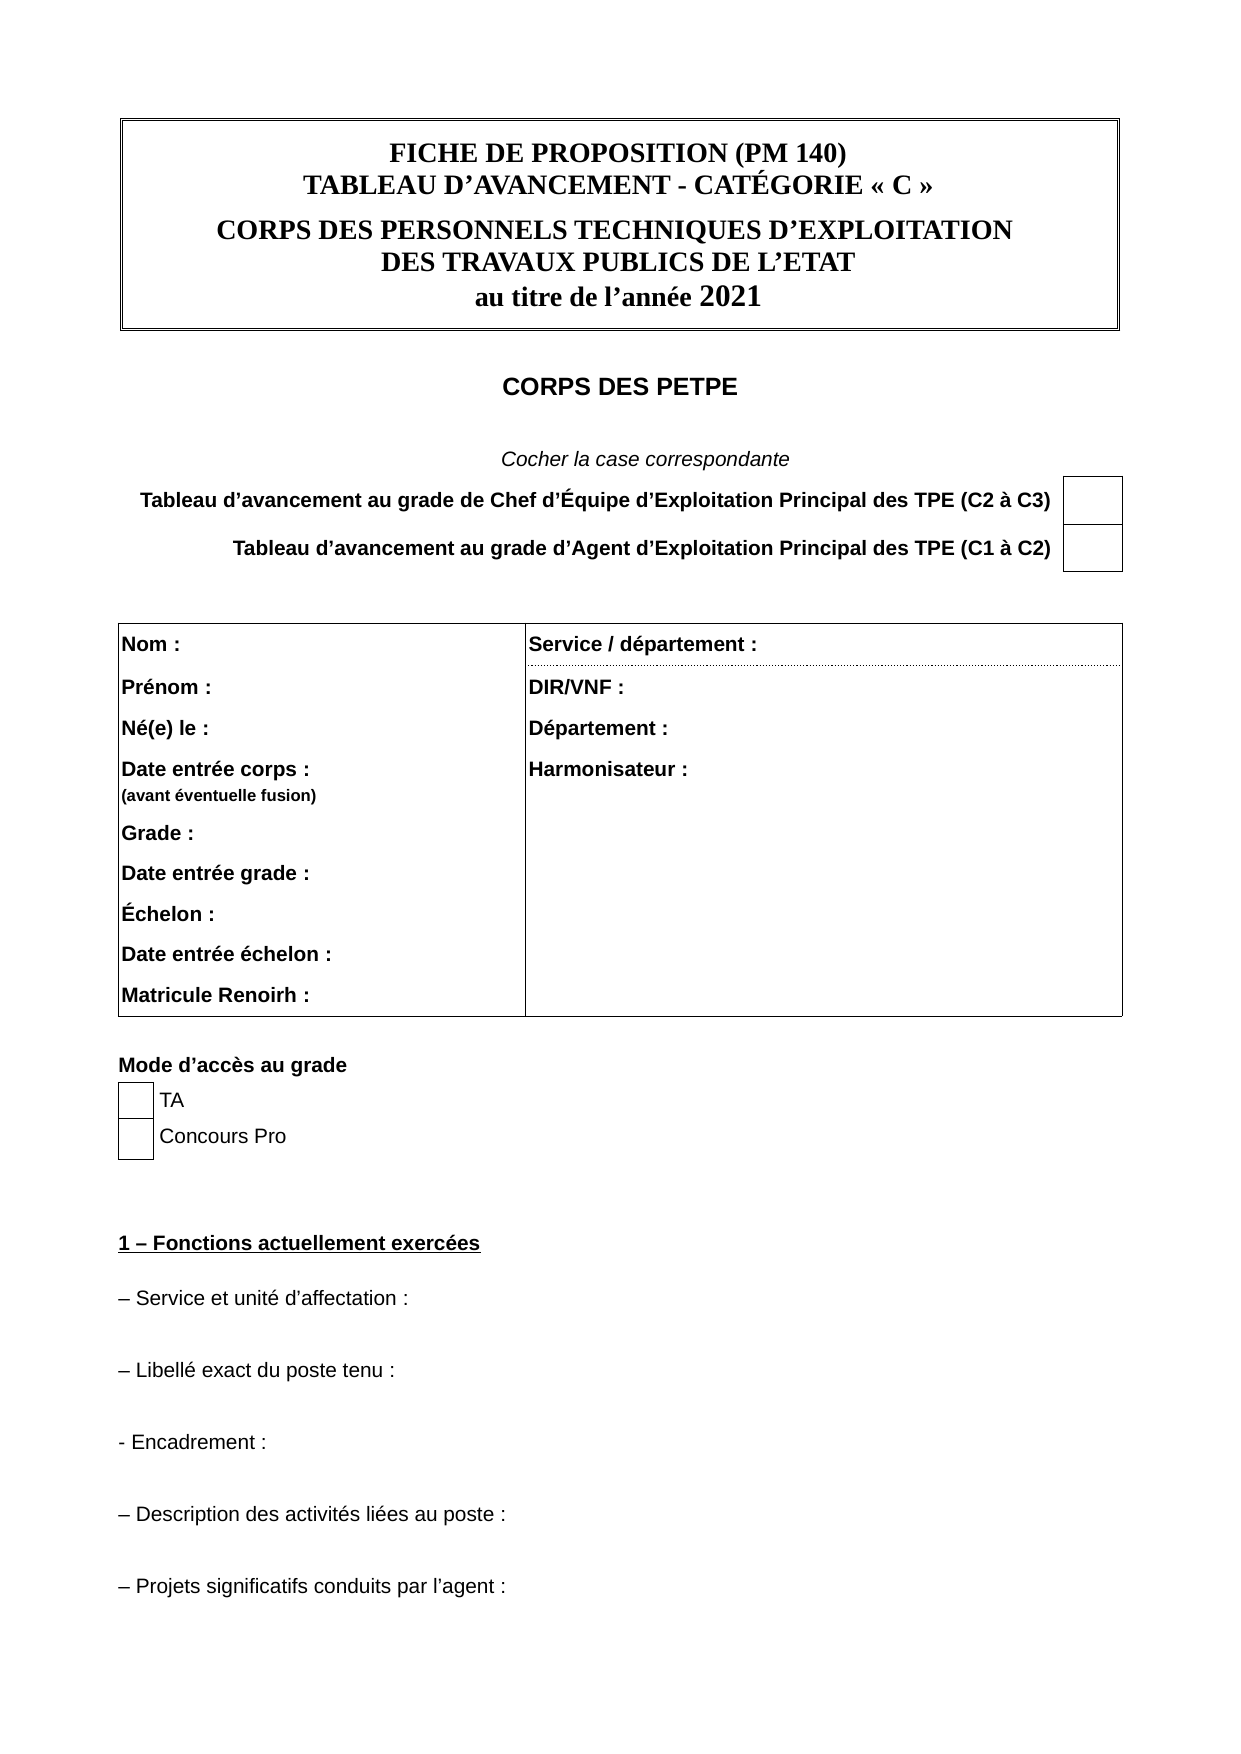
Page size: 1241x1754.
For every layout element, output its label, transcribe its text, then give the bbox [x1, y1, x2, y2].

table_cell Concours Pro [154, 1118, 307, 1158]
text FICHE DE PROPOSITION (PM 140) [123, 132, 1117, 165]
text - Encadrement : [118, 1430, 1137, 1454]
subtitle CORPS DES PETPE [118, 372, 1122, 401]
table_cell [119, 1119, 153, 1158]
table_header Tableau d’avancement au grade de Chef d’Équipe d’Exploitation Principal des TPE (C2 à C3) [103, 476, 1063, 523]
text CORPS DES PERSONNELS TECHNIQUES D’EXPLOITATION [123, 210, 1117, 242]
text – Description des activités liées au poste : [118, 1502, 1137, 1526]
table_cell DIR/VNF : [526, 665, 1122, 707]
text 1 – Fonctions actuellement exercées [118, 1231, 1122, 1254]
subtitle Cocher la case correspondante [118, 447, 1122, 471]
text – Service et unité d’affectation : [118, 1286, 1137, 1310]
table_header [119, 1083, 153, 1118]
table_cell [1064, 525, 1122, 571]
text Mode d’accès au grade [118, 1053, 1122, 1077]
table_header Service / département : [526, 624, 1122, 665]
text DES TRAVAUX PUBLICS DE L’ETAT [123, 242, 1117, 274]
table_cell Prénom : [119, 665, 525, 707]
table_header Nom : [119, 624, 525, 665]
text – Projets significatifs conduits par l’agent : [118, 1574, 1137, 1598]
table_header TA [154, 1082, 307, 1118]
text TABLEAU D’AVANCEMENT - CATÉGORIE « C » [123, 165, 1117, 200]
table_cell Né(e) le : Date entrée corps : (avant éventuelle fusion) Grade : Date entrée grade : Échelon : Date entrée échelon : Matricule Renoirh : [119, 708, 525, 1016]
text – Libellé exact du poste tenu : [118, 1358, 1137, 1382]
table_header [1064, 477, 1122, 523]
table_cell Tableau d’avancement au grade d’Agent d’Exploitation Principal des TPE (C1 à C2) [103, 524, 1063, 571]
text au titre de l’année 2021 [123, 274, 1117, 314]
table_cell Département : Harmonisateur : [526, 708, 1122, 1016]
